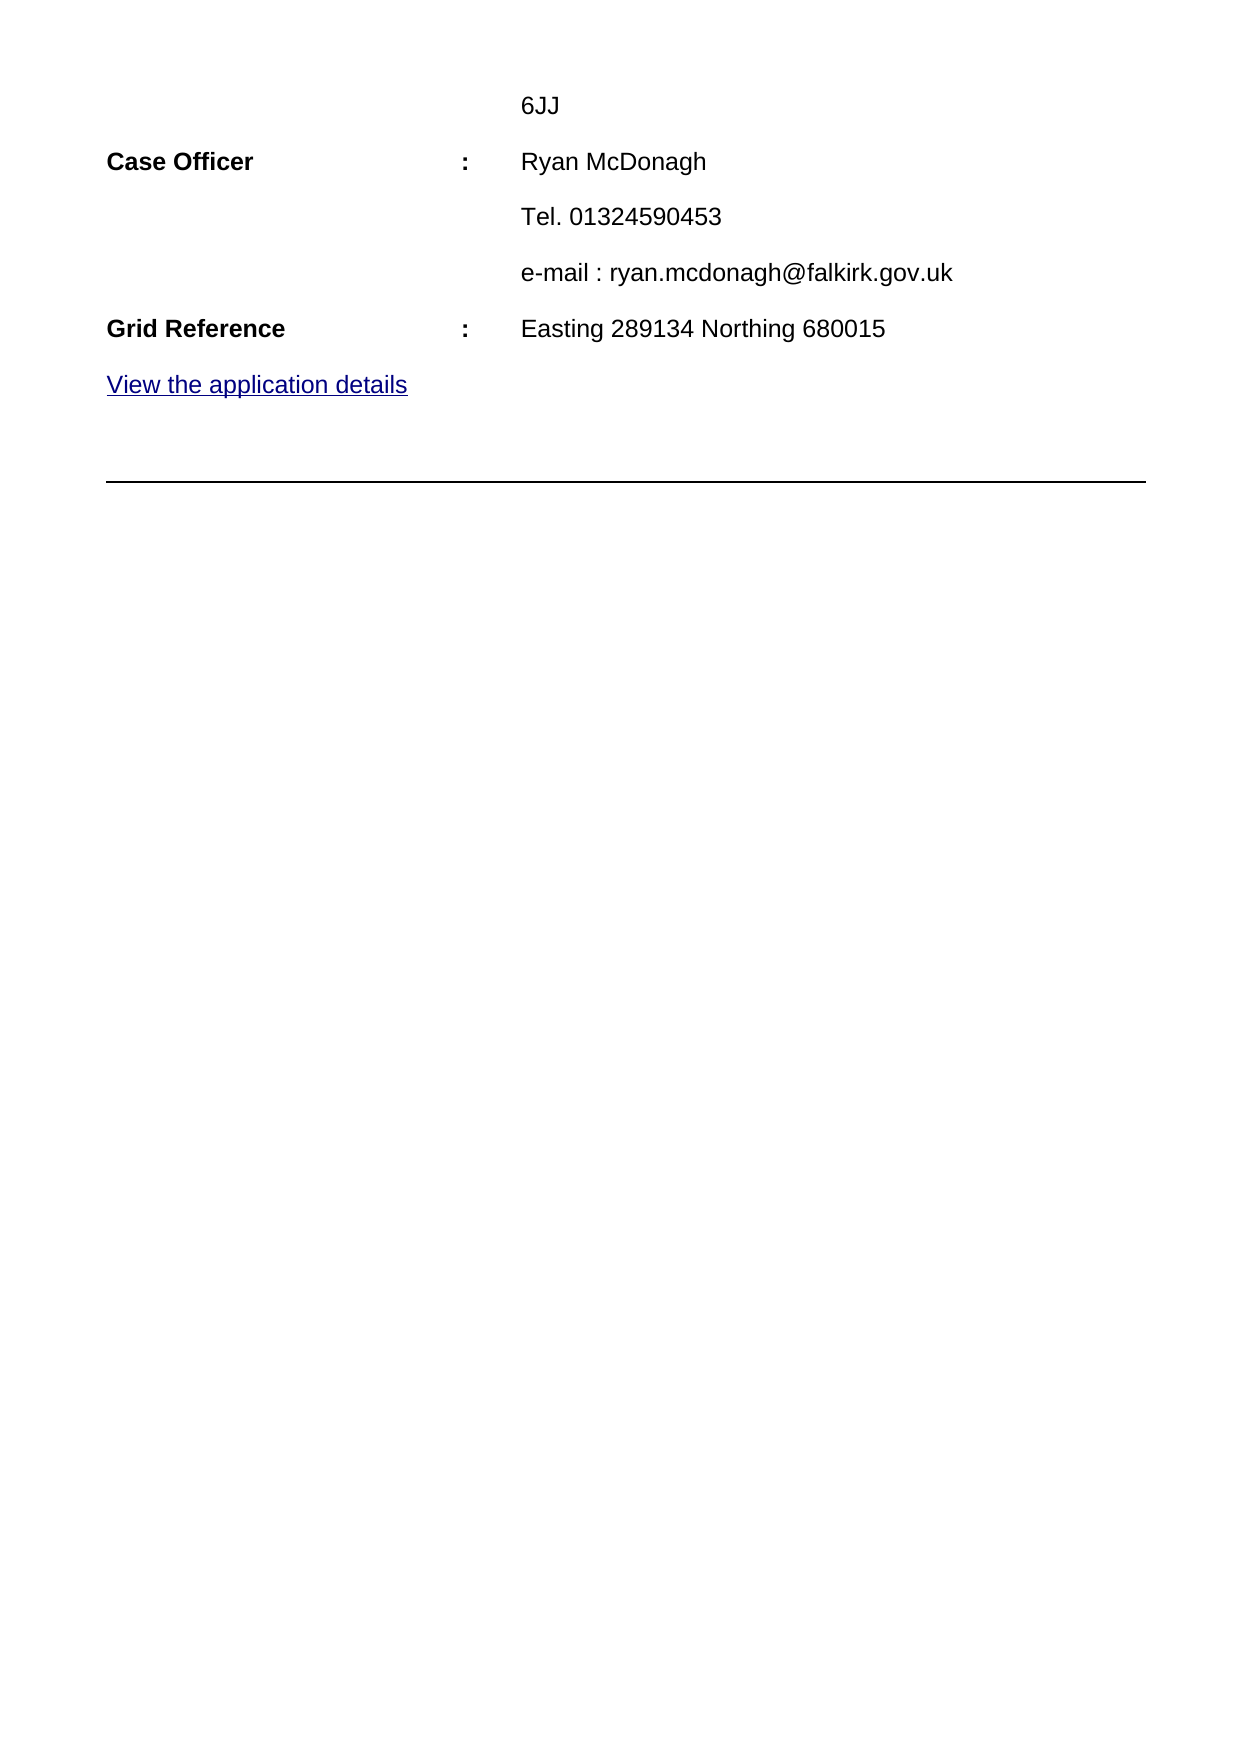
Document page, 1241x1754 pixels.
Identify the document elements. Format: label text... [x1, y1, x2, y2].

text Case Officer : Ryan McDonagh [106, 146, 1146, 175]
text View the application details [106, 370, 1146, 398]
text Tel. 01324590453 [106, 202, 1146, 231]
text 6JJ [106, 91, 1146, 119]
text Grid Reference : Easting 289134 Northing 680015 [106, 314, 1146, 343]
text e-mail : ryan.mcdonagh@falkirk.gov.uk [106, 258, 1146, 287]
